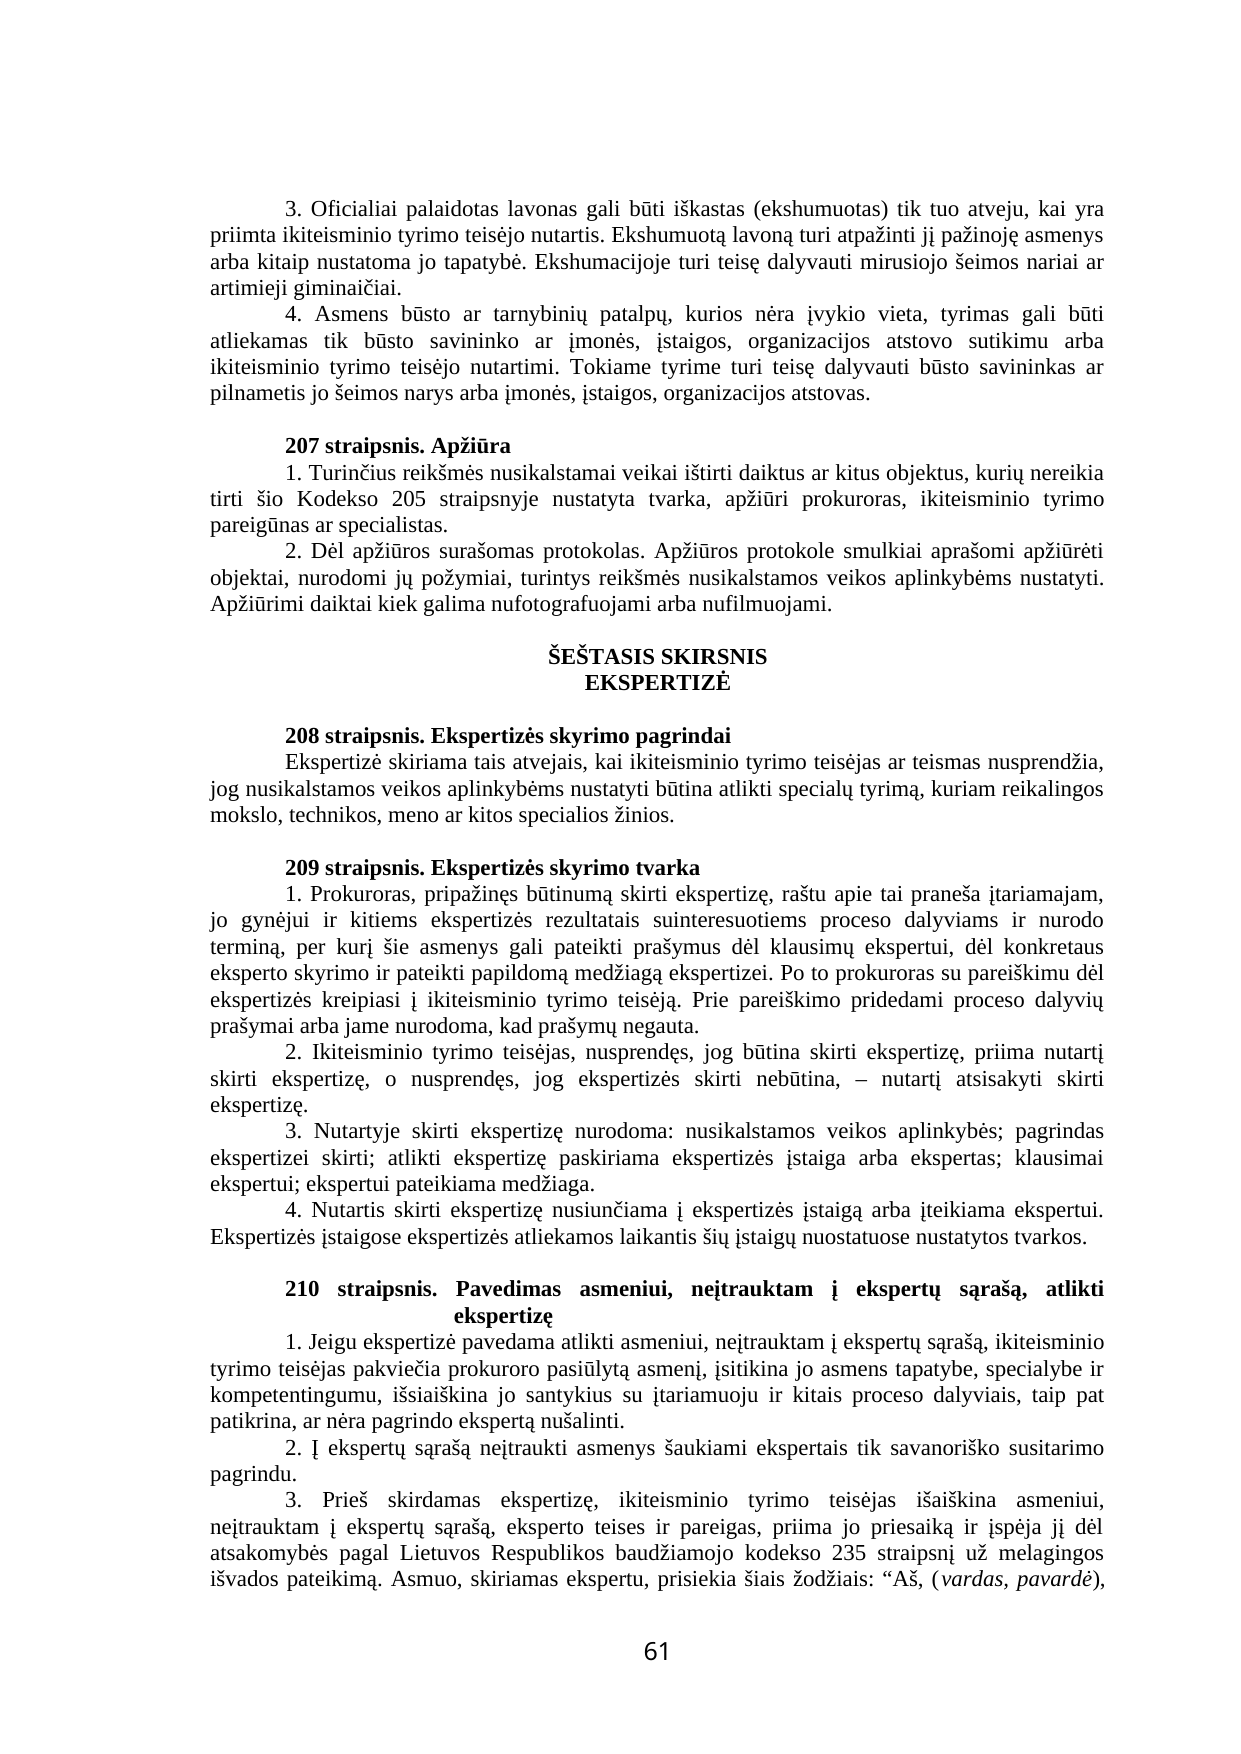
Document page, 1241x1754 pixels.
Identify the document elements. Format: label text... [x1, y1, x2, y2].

text 1. Jeigu ekspertizė pavedama atlikti asmeniui, neįtrauktam į ekspertų sąrašą, ikiteisminio tyrimo teisėjas pakviečia prokuroro pasiūlytą asmenį, įsitikina jo asmens tapatybe, specialybe ir kompetentingumu, išsiaiškina jo santykius su įtariamuoju ir kitais proceso dalyviais, taip pat patikrina, ar nėra pagrindo ekspertą nušalinti. [210, 1328, 1106, 1434]
text 4. Nutartis skirti ekspertizę nusiunčiama į ekspertizės įstaigą arba įteikiama ekspertui. Ekspertizės įstaigose ekspertizės atliekamos laikantis šių įstaigų nuostatuose nustatytos tvarkos. [210, 1196, 1106, 1249]
text 2. Į ekspertų sąrašą neįtraukti asmenys šaukiami ekspertais tik savanoriško susitarimo pagrindu. [210, 1434, 1106, 1486]
text 210 straipsnis. Pavedimas asmeniui, neįtrauktam į ekspertų sąrašą, atlikti ekspertizę [285, 1276, 1106, 1328]
text 2. Dėl apžiūros surašomas protokolas. Apžiūros protokole smulkiai aprašomi apžiūrėti objektai, nurodomi jų požymiai, turintys reikšmės nusikalstamos veikos aplinkybėms nustatyti. Apžiūrimi daiktai kiek galima nufotografuojami arba nufilmuojami. [210, 538, 1106, 617]
text 1. Turinčius reikšmės nusikalstamai veikai ištirti daiktus ar kitus objektus, kurių nereikia tirti šio Kodekso 205 straipsnyje nustatyta tvarka, apžiūri prokuroras, ikiteisminio tyrimo pareigūnas ar specialistas. [210, 458, 1106, 538]
text 3. Oficialiai palaidotas lavonas gali būti iškastas (ekshumuotas) tik tuo atveju, kai yra priimta ikiteisminio tyrimo teisėjo nutartis. Ekshumuotą lavoną turi atpažinti jį pažinoję asmenys arba kitaip nustatoma jo tapatybė. Ekshumacijoje turi teisę dalyvauti mirusiojo šeimos nariai ar artimieji giminaičiai. [210, 195, 1106, 300]
text 207 straipsnis. Apžiūra [210, 432, 1106, 458]
text 2. Ikiteisminio tyrimo teisėjas, nusprendęs, jog būtina skirti ekspertizę, priima nutartį skirti ekspertizę, o nusprendęs, jog ekspertizės skirti nebūtina, – nutartį atsisakyti skirti ekspertizę. [210, 1038, 1106, 1117]
text 4. Asmens būsto ar tarnybinių patalpų, kurios nėra įvykio vieta, tyrimas gali būti atliekamas tik būsto savininko ar įmonės, įstaigos, organizacijos atstovo sutikimu arba ikiteisminio tyrimo teisėjo nutartimi. Tokiame tyrime turi teisę dalyvauti būsto savininkas ar pilnametis jo šeimos narys arba įmonės, įstaigos, organizacijos atstovas. [210, 300, 1106, 406]
text Ekspertizė [210, 669, 1106, 696]
text 1. Prokuroras, pripažinęs būtinumą skirti ekspertizę, raštu apie tai praneša įtariamajam, jo gynėjui ir kitiems ekspertizės rezultatais suinteresuotiems proceso dalyviams ir nurodo terminą, per kurį šie asmenys gali pateikti prašymus dėl klausimų ekspertui, dėl konkretaus eksperto skyrimo ir pateikti papildomą medžiagą ekspertizei. Po to prokuroras su pareiškimu dėl ekspertizės kreipiasi į ikiteisminio tyrimo teisėją. Prie pareiškimo pridedami proceso dalyvių prašymai arba jame nurodoma, kad prašymų negauta. [210, 880, 1106, 1038]
text 3. Nutartyje skirti ekspertizę nurodoma: nusikalstamos veikos aplinkybės; pagrindas ekspertizei skirti; atlikti ekspertizę paskiriama ekspertizės įstaiga arba ekspertas; klausimai ekspertui; ekspertui pateikiama medžiaga. [210, 1117, 1106, 1196]
text 209 straipsnis. Ekspertizės skyrimo tvarka [210, 854, 1106, 880]
text Ekspertizė skiriama tais atvejais, kai ikiteisminio tyrimo teisėjas ar teismas nusprendžia, jog nusikalstamos veikos aplinkybėms nustatyti būtina atlikti specialų tyrimą, kuriam reikalingos mokslo, technikos, meno ar kitos specialios žinios. [210, 748, 1106, 827]
text 3. Prieš skirdamas ekspertizę, ikiteisminio tyrimo teisėjas išaiškina asmeniui, neįtrauktam į ekspertų sąrašą, eksperto teises ir pareigas, priima jo priesaiką ir įspėja jį dėl atsakomybės pagal Lietuvos Respublikos baudžiamojo kodekso 235 straipsnį už melagingos išvados pateikimą. Asmuo, skiriamas ekspertu, prisiekia šiais žodžiais: “Aš, (vardas, pavardė), [210, 1486, 1106, 1592]
text 208 straipsnis. Ekspertizės skyrimo pagrindai [210, 722, 1106, 748]
subtitle ŠEŠTASIS SKIRSNIS [210, 643, 1106, 669]
